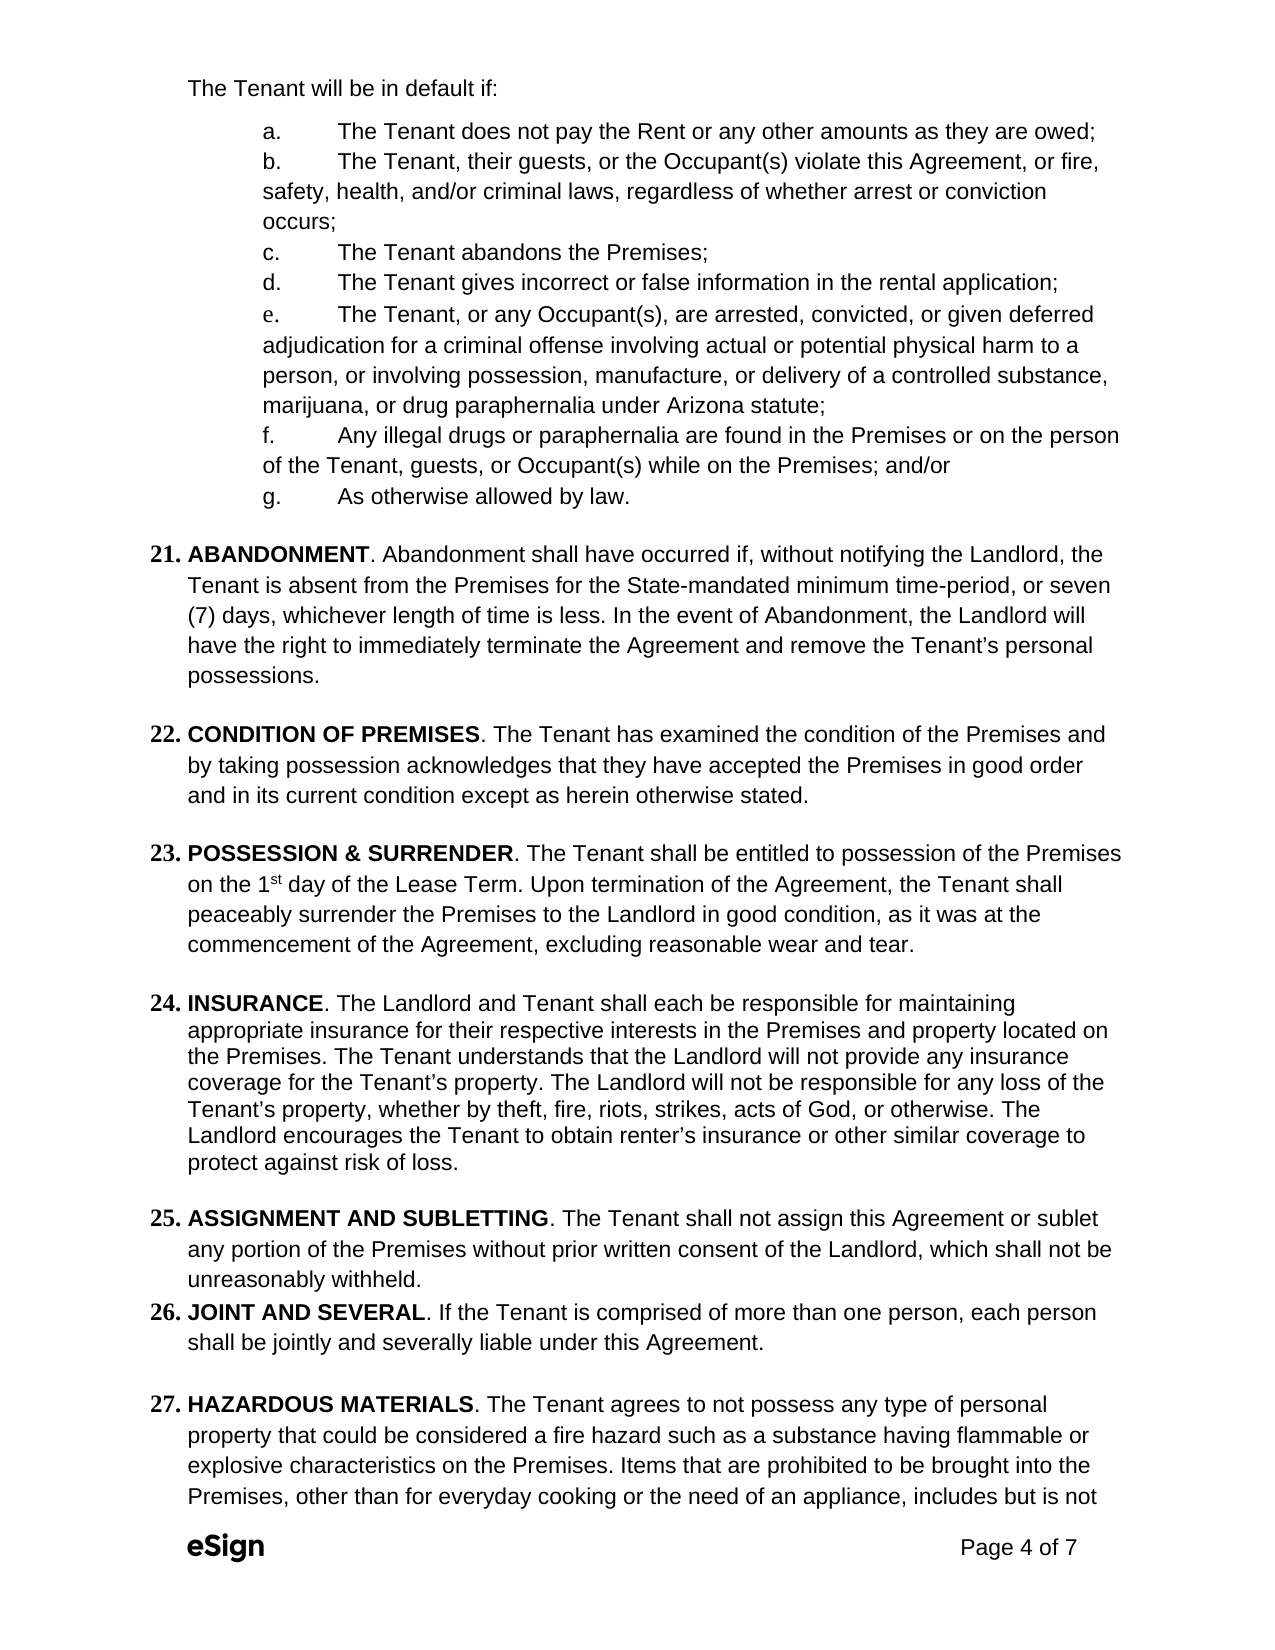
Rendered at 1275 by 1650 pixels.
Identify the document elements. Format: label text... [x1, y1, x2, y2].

list ABANDONMENT. Abandonment shall have occurred if, without notifying the Landlord, the Tenant is absent from the Premises for the State-mandated minimum time-period, or seven (7) days, whichever length of time is less. In the event of Abandonment, the Landlord will have the right to immediately terminate the Agreement and remove the Tenant’s personal possessions. [150, 539, 1125, 689]
list CONDITION OF PREMISES. The Tenant has examined the condition of the Premises and by taking possession acknowledges that they have accepted the Premises in good order and in its current condition except as herein otherwise stated. [150, 719, 1125, 808]
list INSURANCE. The Landlord and Tenant shall each be responsible for maintaining appropriate insurance for their respective interests in the Premises and property located on the Premises. The Tenant understands that the Landlord will not provide any insurance coverage for the Tenant’s property. The Landlord will not be responsible for any loss of the Tenant’s property, whether by theft, fire, riots, strikes, acts of God, or otherwise. The Landlord encourages the Tenant to obtain renter’s insurance or other similar coverage to protect against risk of loss. [150, 988, 1125, 1203]
list The Tenant gives incorrect or false information in the rental application; [262, 269, 1125, 295]
list As otherwise allowed by law. [262, 483, 1125, 509]
list POSSESSION & SURRENDER. The Tenant shall be entitled to possession of the Premises on the 1st day of the Lease Term. Upon termination of the Agreement, the Tenant shall peaceably surrender the Premises to the Landlord in good condition, as it was at the commencement of the Agreement, excluding reasonable wear and tear. [150, 838, 1125, 958]
list The Tenant abandons the Premises; [262, 238, 1125, 265]
list ASSIGNMENT AND SUBLETTING. The Tenant shall not assign this Agreement or sublet any portion of the Premises without prior written consent of the Landlord, which shall not be unreasonably withheld. [150, 1203, 1125, 1293]
list The Tenant, or any Occupant(s), are arrested, convicted, or given deferred adjudication for a criminal offense involving actual or potential physical harm to a person, or involving possession, manufacture, or delivery of a controlled substance, marijuana, or drug paraphernalia under Arizona statute; [262, 299, 1125, 418]
list HAZARDOUS MATERIALS. The Tenant agrees to not possess any type of personal property that could be considered a fire hazard such as a substance having flammable or explosive characteristics on the Premises. Items that are prohibited to be brought into the Premises, other than for everyday cooking or the need of an appliance, includes but is not [150, 1389, 1125, 1509]
list The Tenant, their guests, or the Occupant(s) violate this Agreement, or fire, safety, health, and/or criminal laws, regardless of whether arrest or conviction occurs; [262, 148, 1125, 235]
list JOINT AND SEVERAL. If the Tenant is comprised of more than one person, each person shall be jointly and severally liable under this Agreement. [150, 1297, 1125, 1356]
list The Tenant will be in default if: [187, 75, 1125, 101]
list The Tenant does not pay the Rent or any other amounts as they are owed; [262, 118, 1125, 144]
list Any illegal drugs or paraphernalia are found in the Premises or on the person of the Tenant, guests, or Occupant(s) while on the Premises; and/or [262, 422, 1125, 479]
